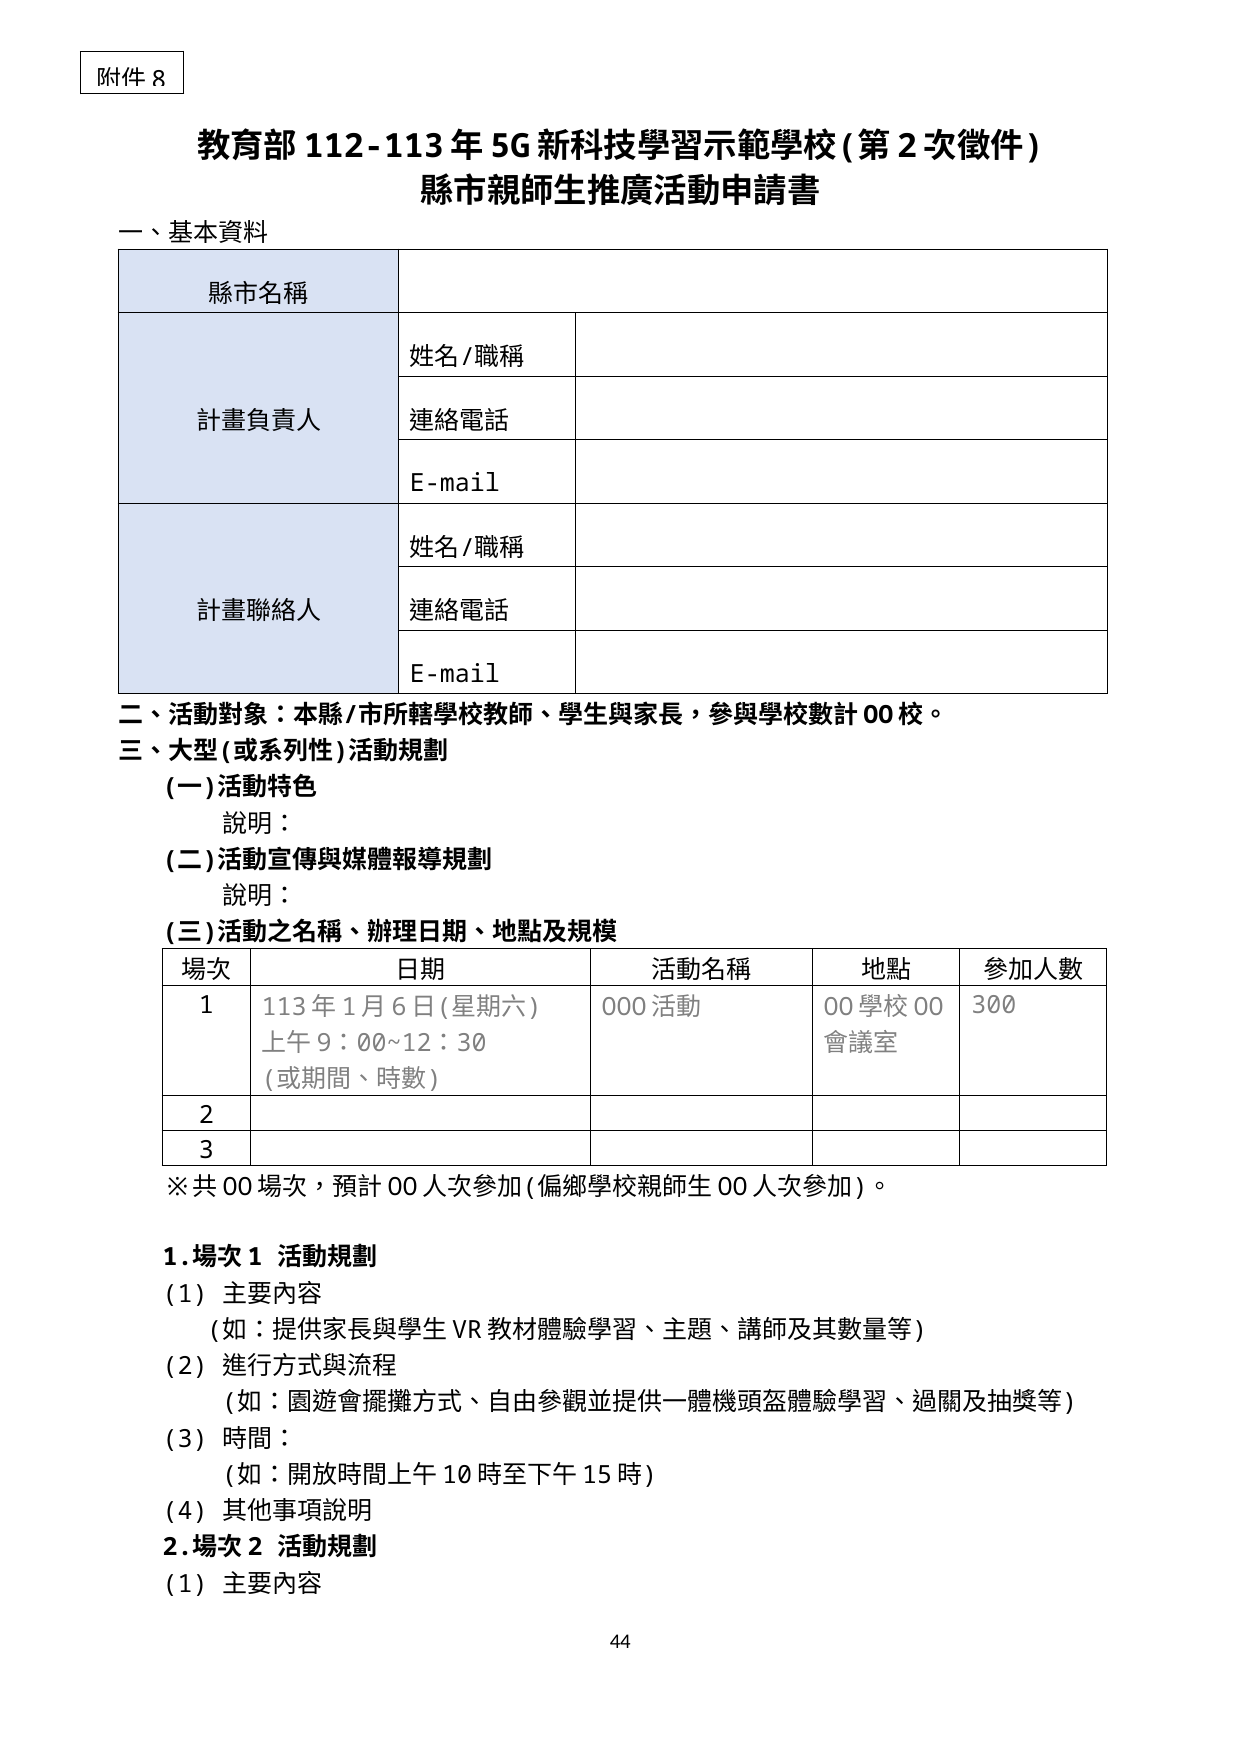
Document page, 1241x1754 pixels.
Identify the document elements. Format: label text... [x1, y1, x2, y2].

table_header 場次 [163, 949, 250, 985]
table_cell E-mail [399, 631, 575, 693]
table_cell 2 [163, 1096, 250, 1130]
table_cell E-mail [399, 440, 575, 503]
text (如：提供家長與學生VR教材體驗學習、主題、講師及其數量等) [207, 1309, 1122, 1346]
table_cell 1 [163, 986, 250, 1095]
table_cell [576, 567, 1107, 630]
table_cell [576, 377, 1107, 439]
table_cell OO學校OO會議室 [813, 986, 959, 1095]
table_cell 姓名/職稱 [399, 504, 575, 566]
table_cell [591, 1131, 812, 1165]
text (如：開放時間上午10時至下午15時) [207, 1454, 1122, 1491]
table_cell [251, 1096, 590, 1130]
table_cell 3 [163, 1131, 250, 1165]
text (2) 進行方式與流程 [118, 1346, 1122, 1382]
table_cell OOO活動 [591, 986, 812, 1095]
table_header 地點 [813, 949, 959, 985]
text 1.場次1 活動規劃 [118, 1237, 1122, 1273]
table_cell 300 [960, 986, 1106, 1095]
table_cell 連絡電話 [399, 377, 575, 439]
table_cell [576, 313, 1107, 376]
text (如：園遊會擺攤方式、自由參觀並提供一體機頭盔體驗學習、過關及抽獎等) [207, 1382, 1122, 1418]
text ※共OO場次，預計OO人次參加(偏鄉學校親師生OO人次參加)。 [118, 1166, 1122, 1203]
table_cell [813, 1131, 959, 1165]
table_cell 計畫聯絡人 [119, 504, 398, 693]
table_cell 113年1月6日(星期六) 上午9：00~12：30 (或期間、時數) [251, 986, 590, 1095]
text 一、基本資料 [118, 212, 1122, 248]
table_cell [960, 1096, 1106, 1130]
text (4) 其他事項說明 [118, 1491, 1122, 1527]
text 說明： [118, 803, 1122, 839]
text (1) 主要內容 [118, 1273, 1122, 1309]
text 二、活動對象：本縣/市所轄學校教師、學生與家長，參與學校數計OO校。 [118, 694, 1122, 731]
text 說明： [118, 876, 1122, 912]
table_header [399, 250, 1107, 312]
text (3) 時間： [118, 1418, 1122, 1454]
text (一)活動特色 [118, 767, 1122, 803]
table_header 活動名稱 [591, 949, 812, 985]
table_cell [251, 1131, 590, 1165]
text (三)活動之名稱、辦理日期、地點及規模 [118, 912, 1122, 948]
text 縣市親師生推廣活動申請書 [118, 164, 1122, 212]
table_cell [813, 1096, 959, 1130]
table_cell [576, 504, 1107, 566]
table_cell 連絡電話 [399, 567, 575, 630]
text 教育部112-113年5G新科技學習示範學校(第2次徵件) [118, 102, 1122, 164]
table_cell 姓名/職稱 [399, 313, 575, 376]
text 三、大型(或系列性)活動規劃 [118, 731, 1122, 767]
table_header 縣市名稱 [119, 250, 398, 312]
text 附件8 [96, 60, 168, 85]
table_cell 計畫負責人 [119, 313, 398, 503]
table_cell [960, 1131, 1106, 1165]
table_cell [576, 631, 1107, 693]
text [81, 52, 183, 93]
table_header 日期 [251, 949, 590, 985]
table_cell [576, 440, 1107, 503]
table_header 參加人數 [960, 949, 1106, 985]
table_cell [591, 1096, 812, 1130]
text 2.場次2 活動規劃 [118, 1527, 1122, 1563]
text (1) 主要內容 [118, 1563, 1122, 1599]
text (二)活動宣傳與媒體報導規劃 [118, 839, 1122, 876]
